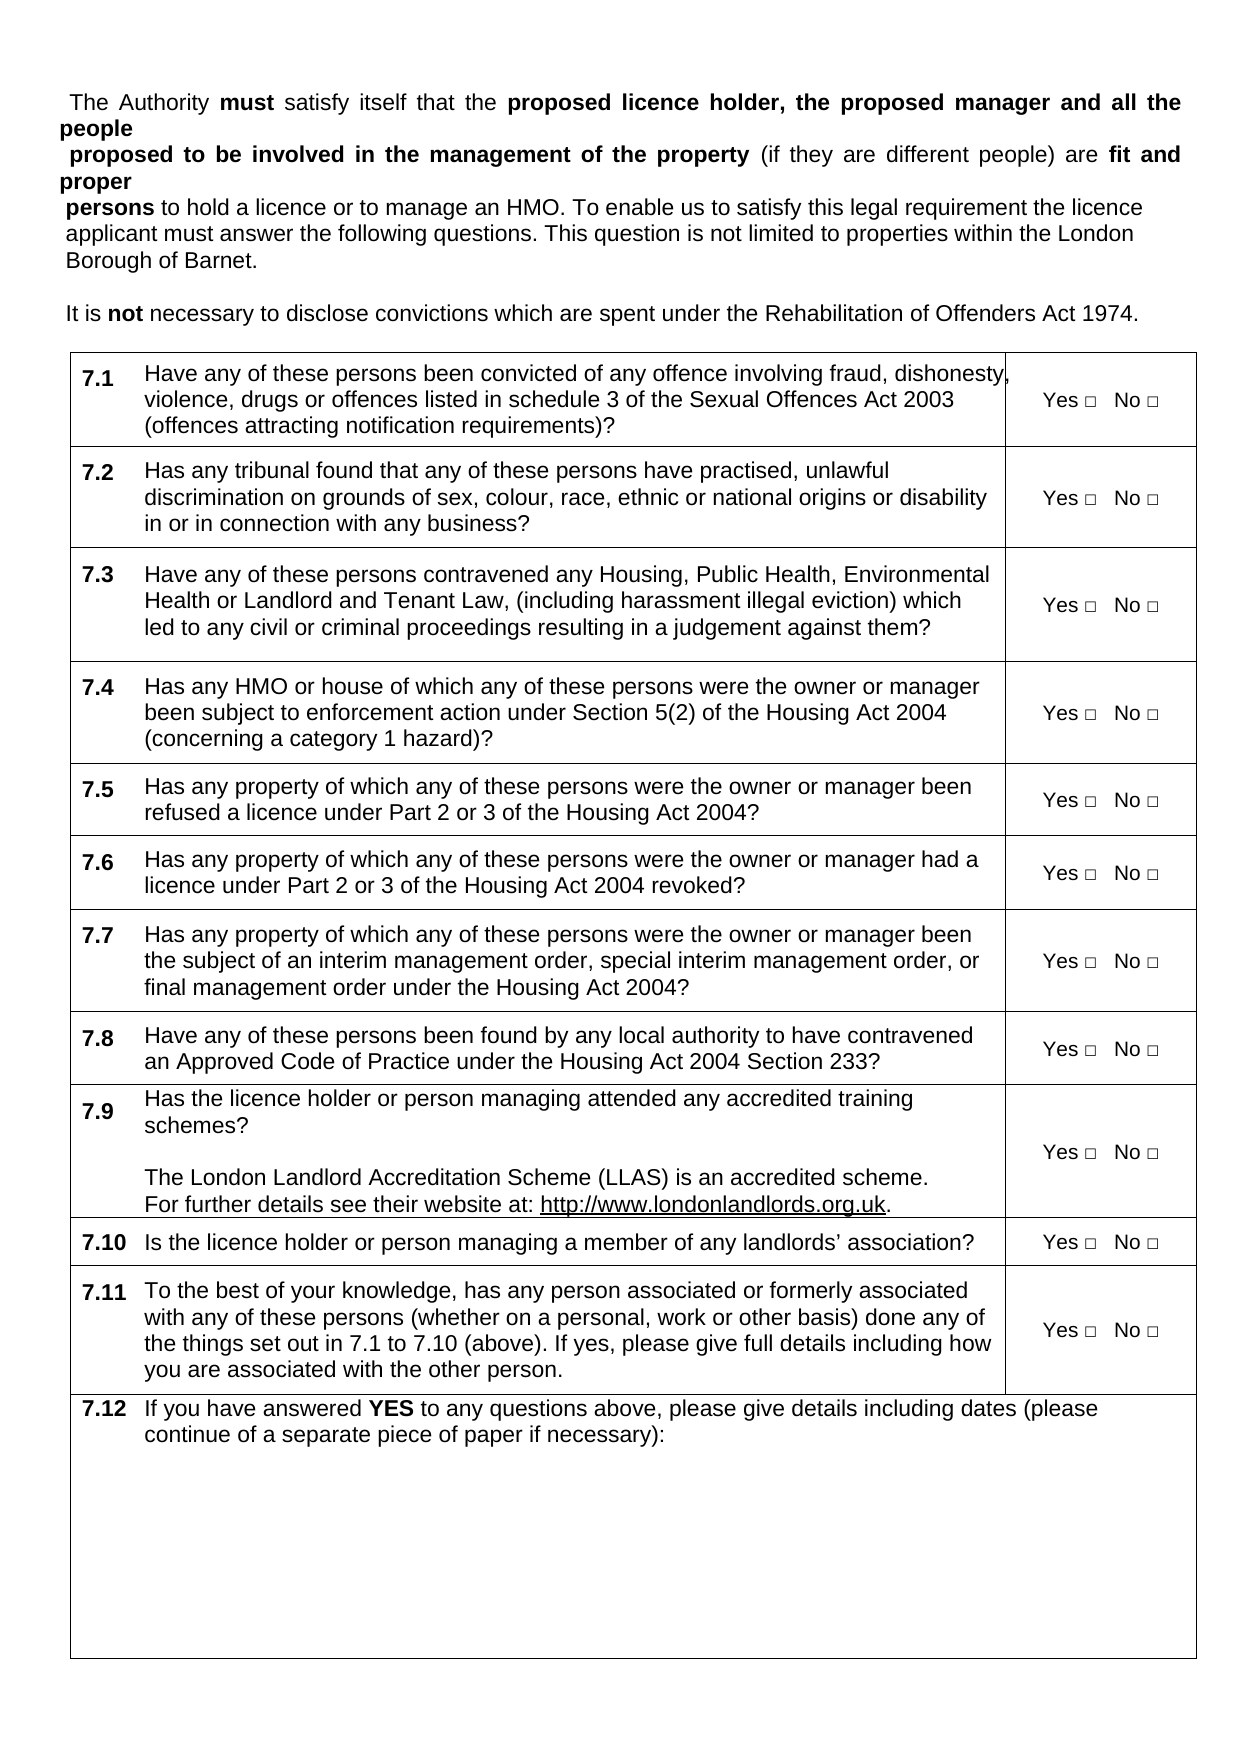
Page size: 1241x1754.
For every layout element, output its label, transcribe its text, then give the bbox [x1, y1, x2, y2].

table_cell Has any property of which any of these persons were the owner or manager been refused a licence under Part 2 or 3 of the Housing Act 2004? [144, 764, 1005, 835]
text The Authority must satisfy itself that the proposed licence holder, the proposed manager and all the people [59, 89, 1181, 141]
text Borough of Barnet. [59, 247, 1181, 273]
table_cell 7.11 [71, 1266, 144, 1393]
table_cell Yes ☐ No ☐ [1006, 1218, 1196, 1265]
table_cell Have any of these persons been found by any local authority to have contravened an Approved Code of Practice under the Housing Act 2004 Section 233? [144, 1012, 1005, 1084]
table_cell Has any property of which any of these persons were the owner or manager been the subject of an interim management order, special interim management order, or final management order under the Housing Act 2004? [144, 910, 1005, 1011]
table_cell Yes ☐ No ☐ [1006, 662, 1196, 763]
table_cell Yes ☐ No ☐ [1006, 447, 1196, 547]
table_cell Yes ☐ No ☐ [1006, 1085, 1196, 1217]
table_cell 7.8 [71, 1012, 144, 1084]
table_header 7.1 [71, 353, 144, 446]
table_cell If you have answered YES to any questions above, please give details including dates (please continue of a separate piece of paper if necessary): [144, 1395, 1196, 1658]
text proposed to be involved in the management of the property (if they are different people) are fit and proper [59, 141, 1181, 194]
table_cell Is the licence holder or person managing a member of any landlords’ association? [144, 1218, 1005, 1265]
table_cell Yes ☐ No ☐ [1006, 548, 1196, 661]
table_cell 7.2 [71, 447, 144, 547]
table_cell 7.9 [71, 1085, 144, 1217]
table_header Have any of these persons been convicted of any offence involving fraud, dishonesty, violence, drugs or offences listed in schedule 3 of the Sexual Offences Act 2003 (offences attracting notification requirements)? [144, 353, 1005, 446]
table_cell 7.10 [71, 1218, 144, 1265]
table_cell Has the licence holder or person managing attended any accredited training schemes? The London Landlord Accreditation Scheme (LLAS) is an accredited scheme. For further details see their website at: http://www.londonlandlords.org.uk. [144, 1085, 1005, 1217]
table_cell Yes ☐ No ☐ [1006, 1266, 1196, 1393]
table_cell Yes ☐ No ☐ [1006, 1012, 1196, 1084]
table_cell Have any of these persons contravened any Housing, Public Health, Environmental Health or Landlord and Tenant Law, (including harassment illegal eviction) which led to any civil or criminal proceedings resulting in a judgement against them? [144, 548, 1005, 661]
text It is not necessary to disclose convictions which are spent under the Rehabilitation of Offenders Act 1974. [59, 299, 1181, 326]
table_cell Has any property of which any of these persons were the owner or manager had a licence under Part 2 or 3 of the Housing Act 2004 revoked? [144, 836, 1005, 909]
table_cell 7.5 [71, 764, 144, 835]
text persons to hold a licence or to manage an HMO. To enable us to satisfy this legal requirement the licence [59, 194, 1181, 220]
table_cell 7.6 [71, 836, 144, 909]
table_cell Has any tribunal found that any of these persons have practised, unlawful discrimination on grounds of sex, colour, race, ethnic or national origins or disability in or in connection with any business? [144, 447, 1005, 547]
table_cell 7.4 [71, 662, 144, 763]
table_cell Has any HMO or house of which any of these persons were the owner or manager been subject to enforcement action under Section 5(2) of the Housing Act 2004 (concerning a category 1 hazard)? [144, 662, 1005, 763]
table_cell Yes ☐ No ☐ [1006, 764, 1196, 835]
text applicant must answer the following questions. This question is not limited to properties within the London [59, 220, 1181, 247]
table_cell 7.7 [71, 910, 144, 1011]
table_header Yes ☐ No ☐ [1006, 353, 1196, 446]
table_cell Yes ☐ No ☐ [1006, 836, 1196, 909]
table_cell 7.3 [71, 548, 144, 661]
table_cell Yes ☐ No ☐ [1006, 910, 1196, 1011]
table_cell 7.12 [71, 1395, 144, 1658]
table_cell To the best of your knowledge, has any person associated or formerly associated with any of these persons (whether on a personal, work or other basis) done any of the things set out in 7.1 to 7.10 (above). If yes, please give full details including how you are associated with the other person. [144, 1266, 1005, 1393]
